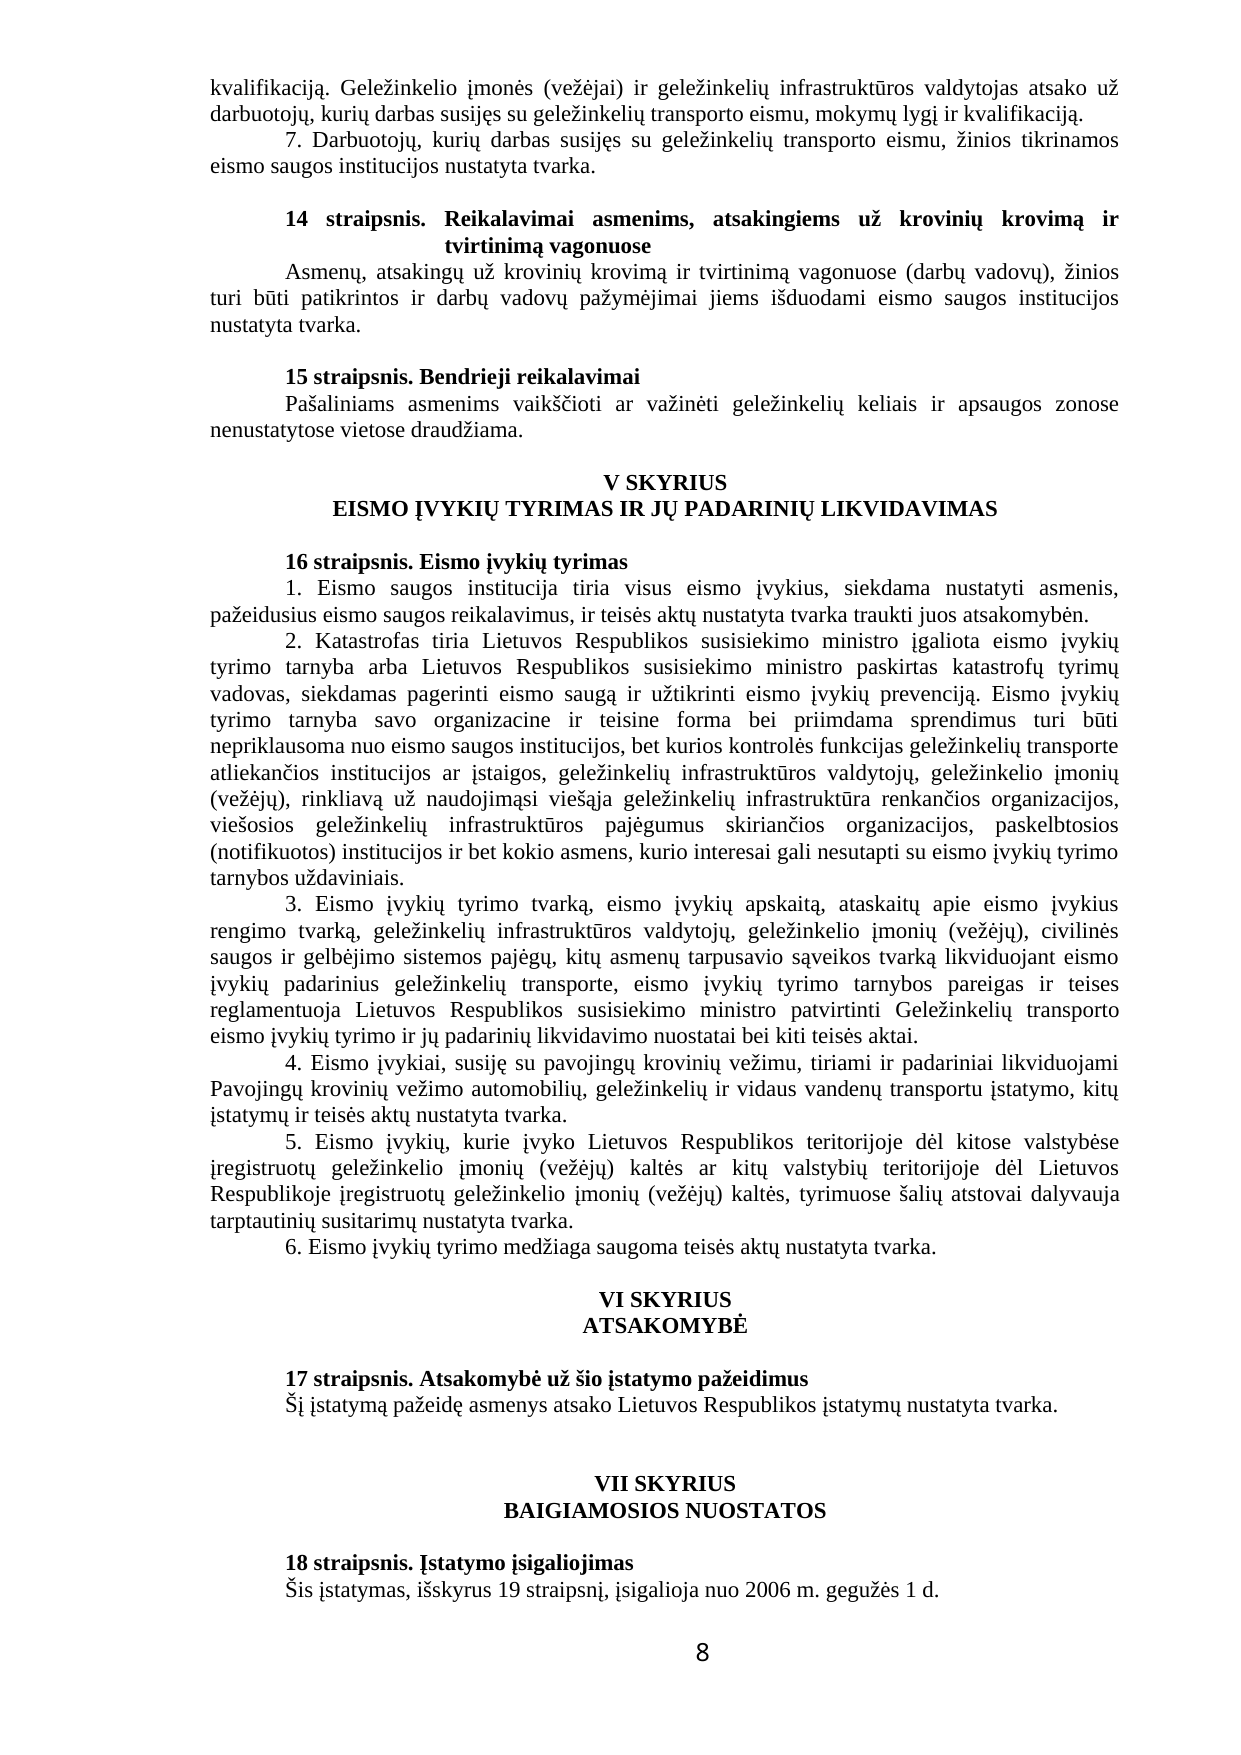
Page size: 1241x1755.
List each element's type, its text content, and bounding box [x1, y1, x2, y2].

text 4. Eismo įvykiai, susiję su pavojingų krovinių vežimu, tiriami ir padariniai likviduojami Pavojingų krovinių vežimo automobilių, geležinkelių ir vidaus vandenų transportu įstatymo, kitų įstatymų ir teisės aktų nustatyta tvarka. [210, 1049, 1120, 1128]
text Baigiamosios nuostatos [210, 1497, 1120, 1523]
text Eismo įvykių tyrimas ir jų padarinių likvidavimas [210, 495, 1120, 522]
text 18 straipsnis. Įstatymo įsigaliojimas [210, 1549, 1120, 1576]
text Šį įstatymą pažeidę asmenys atsako Lietuvos Respublikos įstatymų nustatyta tvarka. [210, 1391, 1120, 1418]
text VI SKYRIUS [210, 1286, 1120, 1312]
text 1. Eismo saugos institucija tiria visus eismo įvykius, siekdama nustatyti asmenis, pažeidusius eismo saugos reikalavimus, ir teisės aktų nustatyta tvarka traukti juos atsakomybėn. [210, 574, 1120, 627]
text 16 straipsnis. Eismo įvykių tyrimas [210, 548, 1120, 574]
text 7. Darbuotojų, kurių darbas susijęs su geležinkelių transporto eismu, žinios tikrinamos eismo saugos institucijos nustatyta tvarka. [210, 126, 1120, 179]
text 17 straipsnis. Atsakomybė už šio įstatymo pažeidimus [210, 1365, 1120, 1391]
text 6. Eismo įvykių tyrimo medžiaga saugoma teisės aktų nustatyta tvarka. [210, 1233, 1120, 1259]
text Asmenų, atsakingų už krovinių krovimą ir tvirtinimą vagonuose (darbų vadovų), žinios turi būti patikrintos ir darbų vadovų pažymėjimai jiems išduodami eismo saugos institucijos nustatyta tvarka. [210, 258, 1120, 337]
text Atsakomybė [210, 1312, 1120, 1338]
text Pašaliniams asmenims vaikščioti ar važinėti geležinkelių keliais ir apsaugos zonose nenustatytose vietose draudžiama. [210, 390, 1120, 442]
text 2. Katastrofas tiria Lietuvos Respublikos susisiekimo ministro įgaliota eismo įvykių tyrimo tarnyba arba Lietuvos Respublikos susisiekimo ministro paskirtas katastrofų tyrimų vadovas, siekdamas pagerinti eismo saugą ir užtikrinti eismo įvykių prevenciją. Eismo įvykių tyrimo tarnyba savo organizacine ir teisine forma bei priimdama sprendimus turi būti nepriklausoma nuo eismo saugos institucijos, bet kurios kontrolės funkcijas geležinkelių transporte atliekančios institucijos ar įstaigos, geležinkelių infrastruktūros valdytojų, geležinkelio įmonių (vežėjų), rinkliavą už naudojimąsi viešąja geležinkelių infrastruktūra renkančios organizacijos, viešosios geležinkelių infrastruktūros pajėgumus skiriančios organizacijos, paskelbtosios (notifikuotos) institucijos ir bet kokio asmens, kurio interesai gali nesutapti su eismo įvykių tyrimo tarnybos uždaviniais. [210, 627, 1120, 891]
text VII SKYRIUS [210, 1470, 1120, 1497]
text Šis įstatymas, išskyrus 19 straipsnį, įsigalioja nuo 2006 m. gegužės 1 d. [210, 1576, 1120, 1602]
text kvalifikaciją. Geležinkelio įmonės (vežėjai) ir geležinkelių infrastruktūros valdytojas atsako už darbuotojų, kurių darbas susijęs su geležinkelių transporto eismu, mokymų lygį ir kvalifikaciją. [210, 73, 1120, 126]
text 15 straipsnis. Bendrieji reikalavimai [210, 363, 1120, 390]
text 3. Eismo įvykių tyrimo tvarką, eismo įvykių apskaitą, ataskaitų apie eismo įvykius rengimo tvarką, geležinkelių infrastruktūros valdytojų, geležinkelio įmonių (vežėjų), civilinės saugos ir gelbėjimo sistemos pajėgų, kitų asmenų tarpusavio sąveikos tvarką likviduojant eismo įvykių padarinius geležinkelių transporte, eismo įvykių tyrimo tarnybos pareigas ir teises reglamentuoja Lietuvos Respublikos susisiekimo ministro patvirtinti Geležinkelių transporto eismo įvykių tyrimo ir jų padarinių likvidavimo nuostatai bei kiti teisės aktai. [210, 891, 1120, 1049]
text 14 straipsnis. Reikalavimai asmenims, atsakingiems už krovinių krovimą ir tvirtinimą vagonuose [285, 205, 1120, 258]
text V SKYRIUS [210, 469, 1120, 495]
text 5. Eismo įvykių, kurie įvyko Lietuvos Respublikos teritorijoje dėl kitose valstybėse įregistruotų geležinkelio įmonių (vežėjų) kaltės ar kitų valstybių teritorijoje dėl Lietuvos Respublikoje įregistruotų geležinkelio įmonių (vežėjų) kaltės, tyrimuose šalių atstovai dalyvauja tarptautinių susitarimų nustatyta tvarka. [210, 1128, 1120, 1233]
